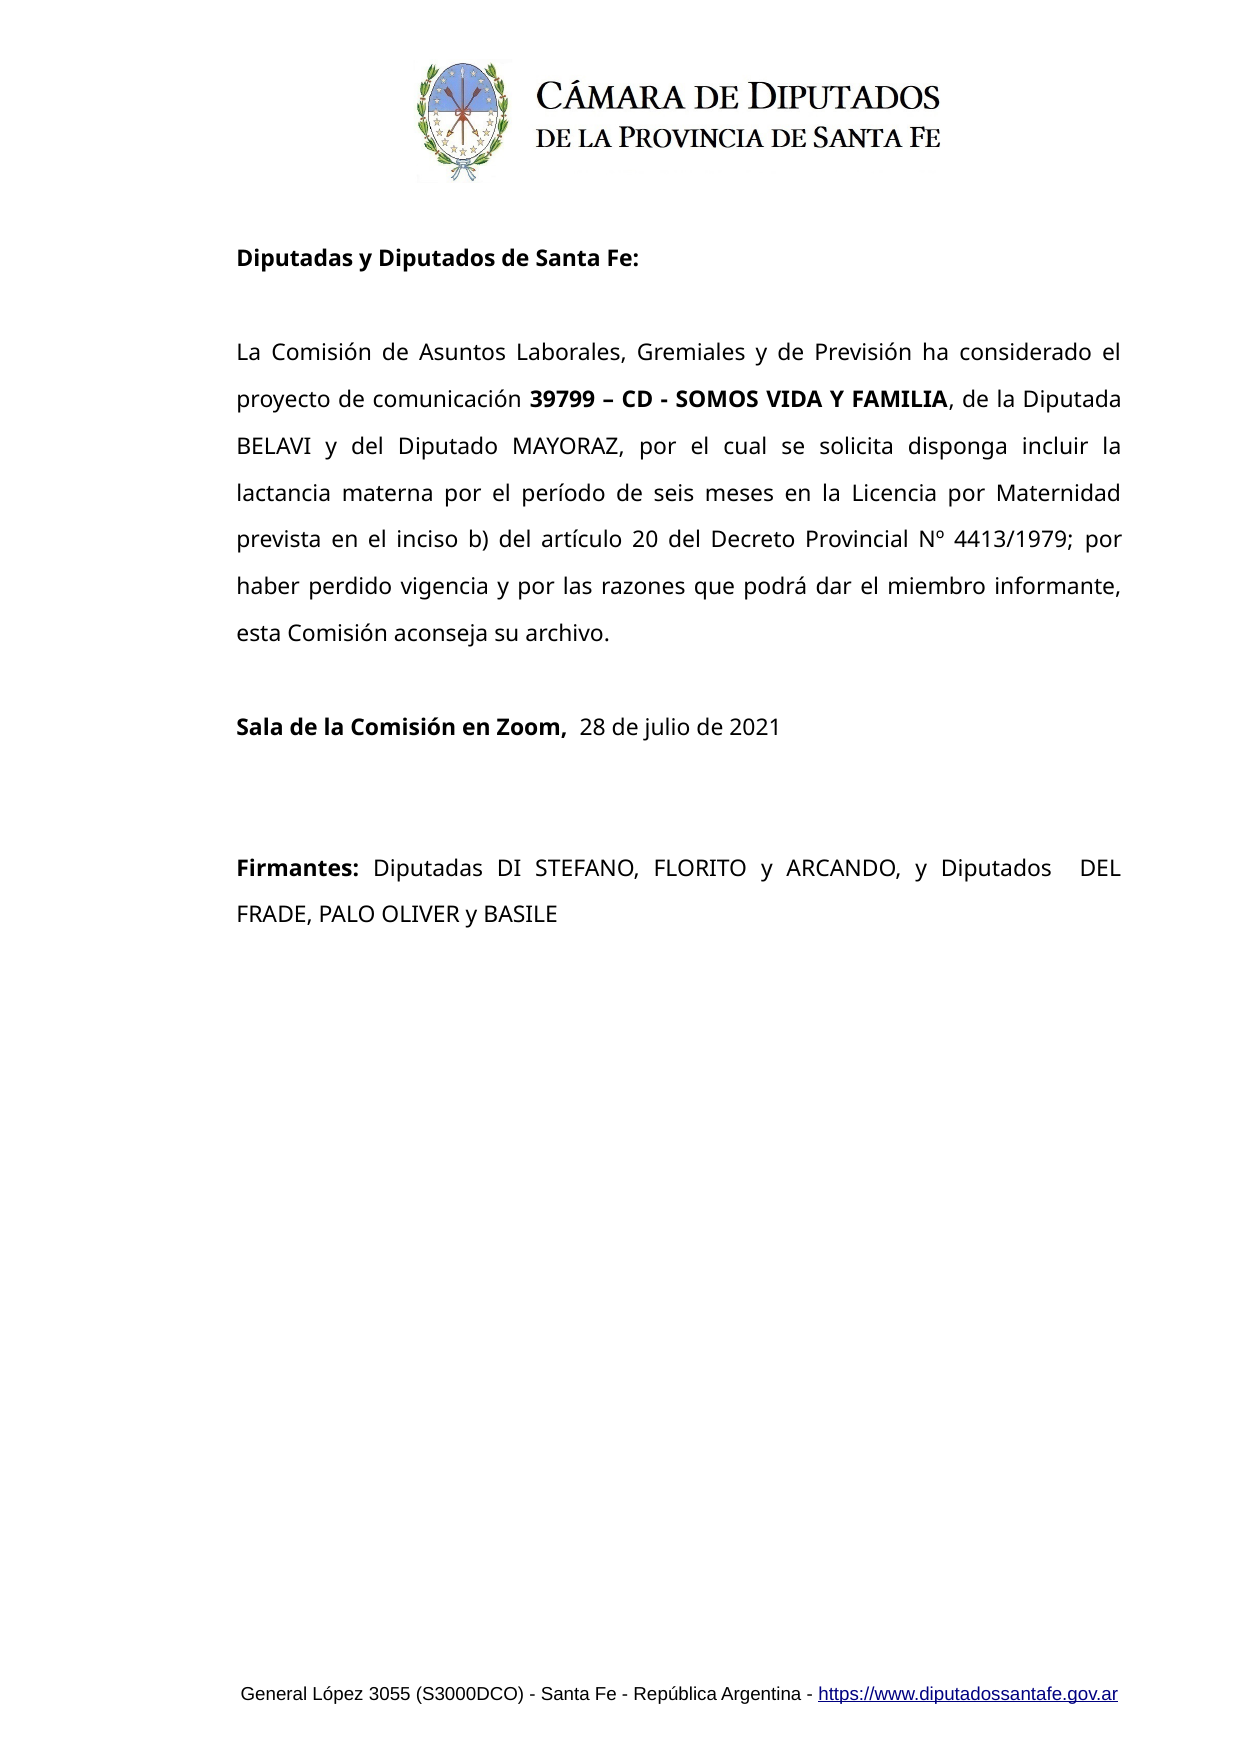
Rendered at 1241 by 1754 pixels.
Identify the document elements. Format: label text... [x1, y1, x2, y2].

text Sala de la Comisión en Zoom, 28 de julio de 2021 [236, 711, 1122, 742]
text La Comisión de Asuntos Laborales, Gremiales y de Previsión ha considerado el proyecto de comunicación 39799 – CD - SOMOS VIDA Y FAMILIA, de la Diputada BELAVI y del Diputado MAYORAZ, por el cual se solicita disponga incluir la lactancia materna por el período de seis meses en la Licencia por Maternidad prevista en el inciso b) del artículo 20 del Decreto Provincial Nº 4413/1979; por haber perdido vigencia y por las razones que podrá dar el miembro informante, esta Comisión aconseja su archivo. [236, 336, 1122, 648]
text Firmantes: Diputadas DI STEFANO, FLORITO y ARCANDO, y Diputados DEL FRADE, PALO OLIVER y BASILE [236, 852, 1122, 930]
picture [413, 59, 945, 183]
text Diputadas y Diputados de Santa Fe: [236, 242, 1122, 273]
